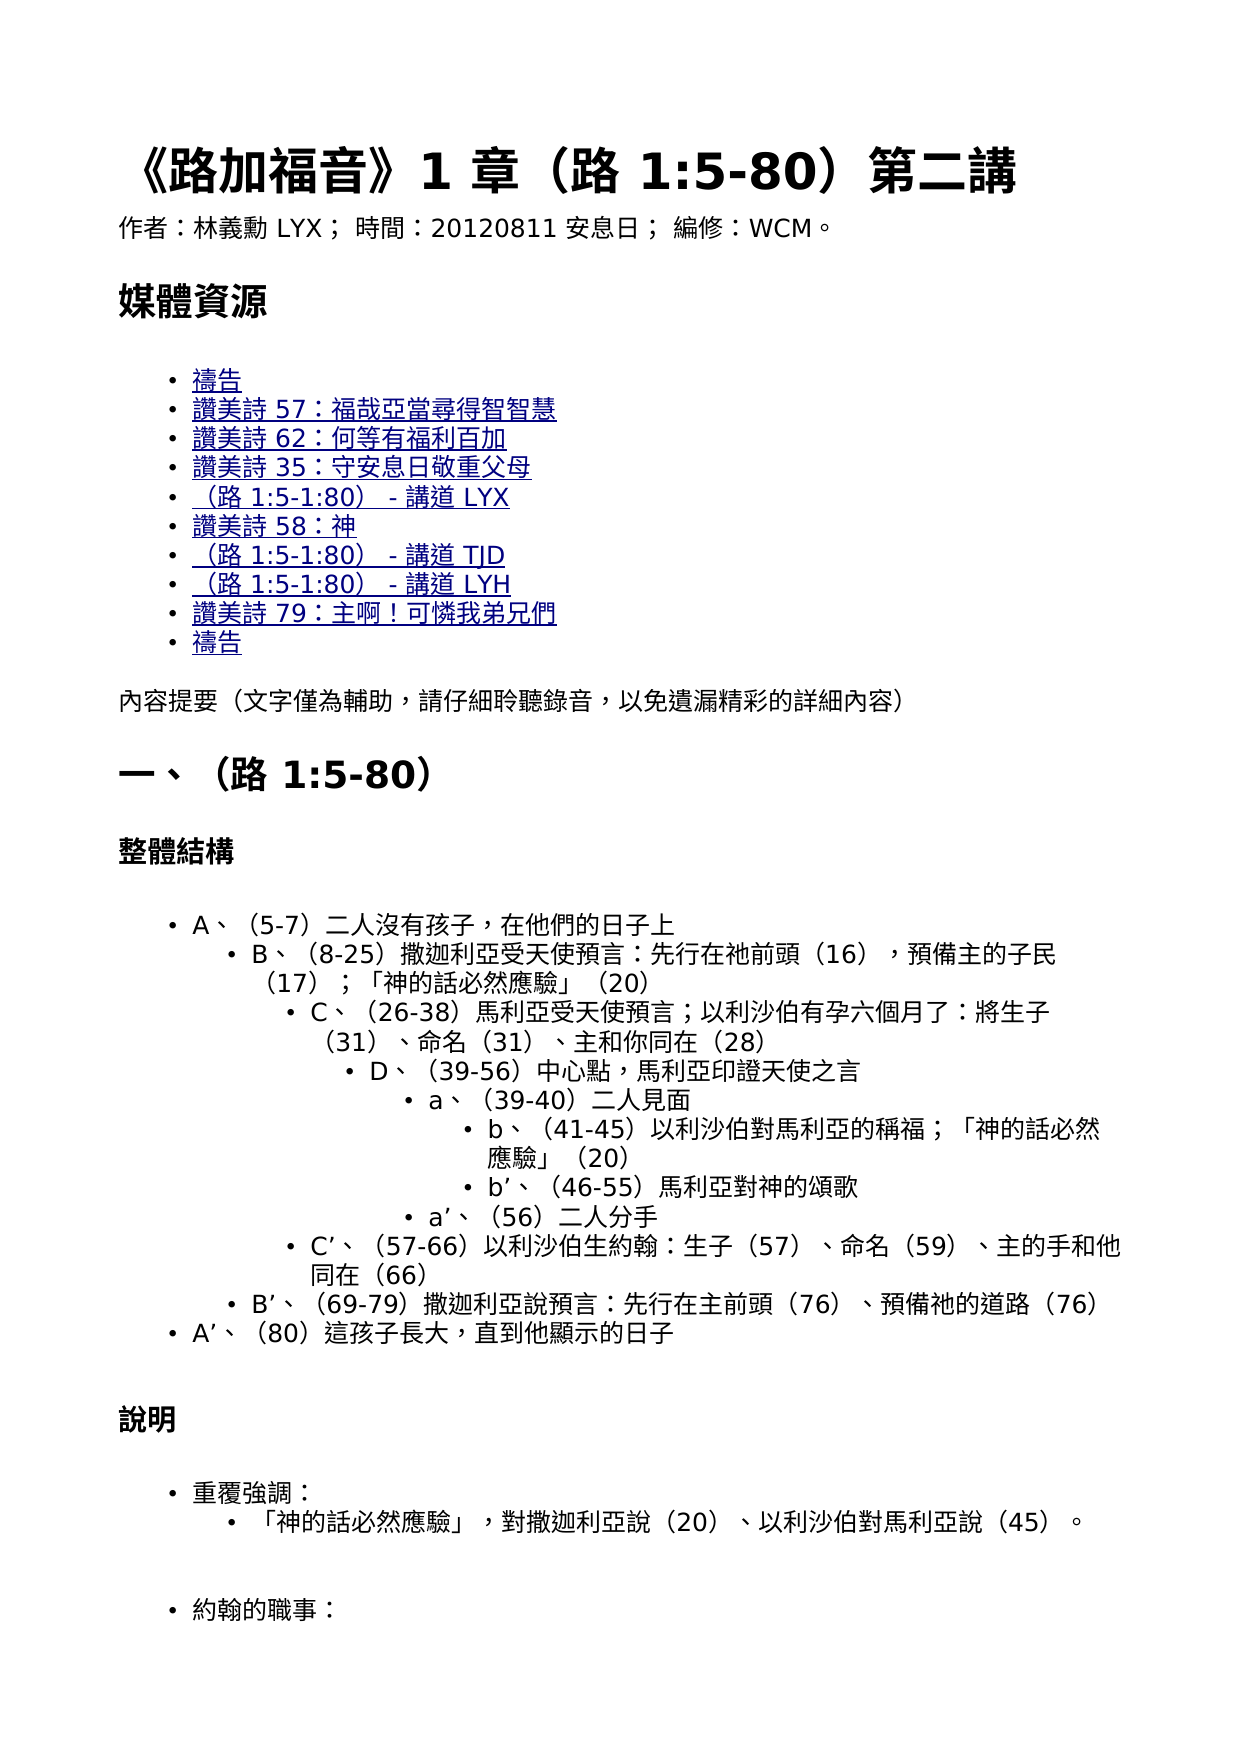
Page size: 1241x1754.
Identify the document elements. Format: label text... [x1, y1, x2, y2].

list C’、（57-66）以利沙伯生約翰：生子（57）、命名（59）、主的手和他同在（66） [295, 1232, 1122, 1290]
list B’、（69-79）撒迦利亞說預言：先行在主前頭（76）、預備祂的道路（76） [236, 1290, 1122, 1319]
list 約翰的職事： [177, 1596, 1122, 1625]
subtitle 媒體資源 [118, 281, 1122, 324]
list a’、（56）二人分手 [413, 1203, 1122, 1232]
list （路 1:5-1:80） - 講道 LYH [177, 570, 1122, 599]
list A’、（80）這孩子長大，直到他顯示的日子 [177, 1319, 1122, 1348]
list A、（5-7）二人沒有孩子，在他們的日子上 [177, 911, 1122, 940]
list D、（39-56）中心點，馬利亞印證天使之言 [354, 1057, 1122, 1086]
list a、（39-40）二人見面 [413, 1086, 1122, 1115]
list 讚美詩 57：福哉亞當尋得智智慧 [177, 395, 1122, 424]
list 「神的話必然應驗」，對撒迦利亞說（20）、以利沙伯對馬利亞說（45）。 [236, 1508, 1122, 1537]
list 禱告 [177, 629, 1122, 658]
subtitle 說明 [118, 1403, 1122, 1437]
list 禱告 [177, 366, 1122, 395]
text 內容提要（文字僅為輔助，請仔細聆聽錄音，以免遺漏精彩的詳細內容） [118, 687, 1122, 716]
subtitle 《路加福音》1 章（路 1:5-80）第二講 [118, 143, 1122, 201]
list 讚美詩 35：守安息日敬重父母 [177, 454, 1122, 483]
subtitle 整體結構 [118, 835, 1122, 869]
list b、（41-45）以利沙伯對馬利亞的稱福；「神的話必然應驗」（20） [472, 1115, 1122, 1173]
list 讚美詩 58：神 [177, 512, 1122, 541]
list b’、（46-55）馬利亞對神的頌歌 [472, 1173, 1122, 1203]
list B、（8-25）撒迦利亞受天使預言：先行在祂前頭（16），預備主的子民（17）；「神的話必然應驗」（20） [236, 940, 1122, 998]
text 作者：林義勳 LYX； 時間：20120811 安息日； 編修：WCM。 [118, 214, 1122, 243]
list 讚美詩 62：何等有福利百加 [177, 424, 1122, 454]
list 重覆強調： [177, 1479, 1122, 1508]
list 讚美詩 79：主啊！可憐我弟兄們 [177, 599, 1122, 629]
list C、（26-38）馬利亞受天使預言；以利沙伯有孕六個月了：將生子（31）、命名（31）、主和你同在（28） [295, 998, 1122, 1057]
list （路 1:5-1:80） - 講道 TJD [177, 541, 1122, 570]
list （路 1:5-1:80） - 講道 LYX [177, 483, 1122, 512]
subtitle 一、（路 1:5-80） [118, 754, 1122, 798]
